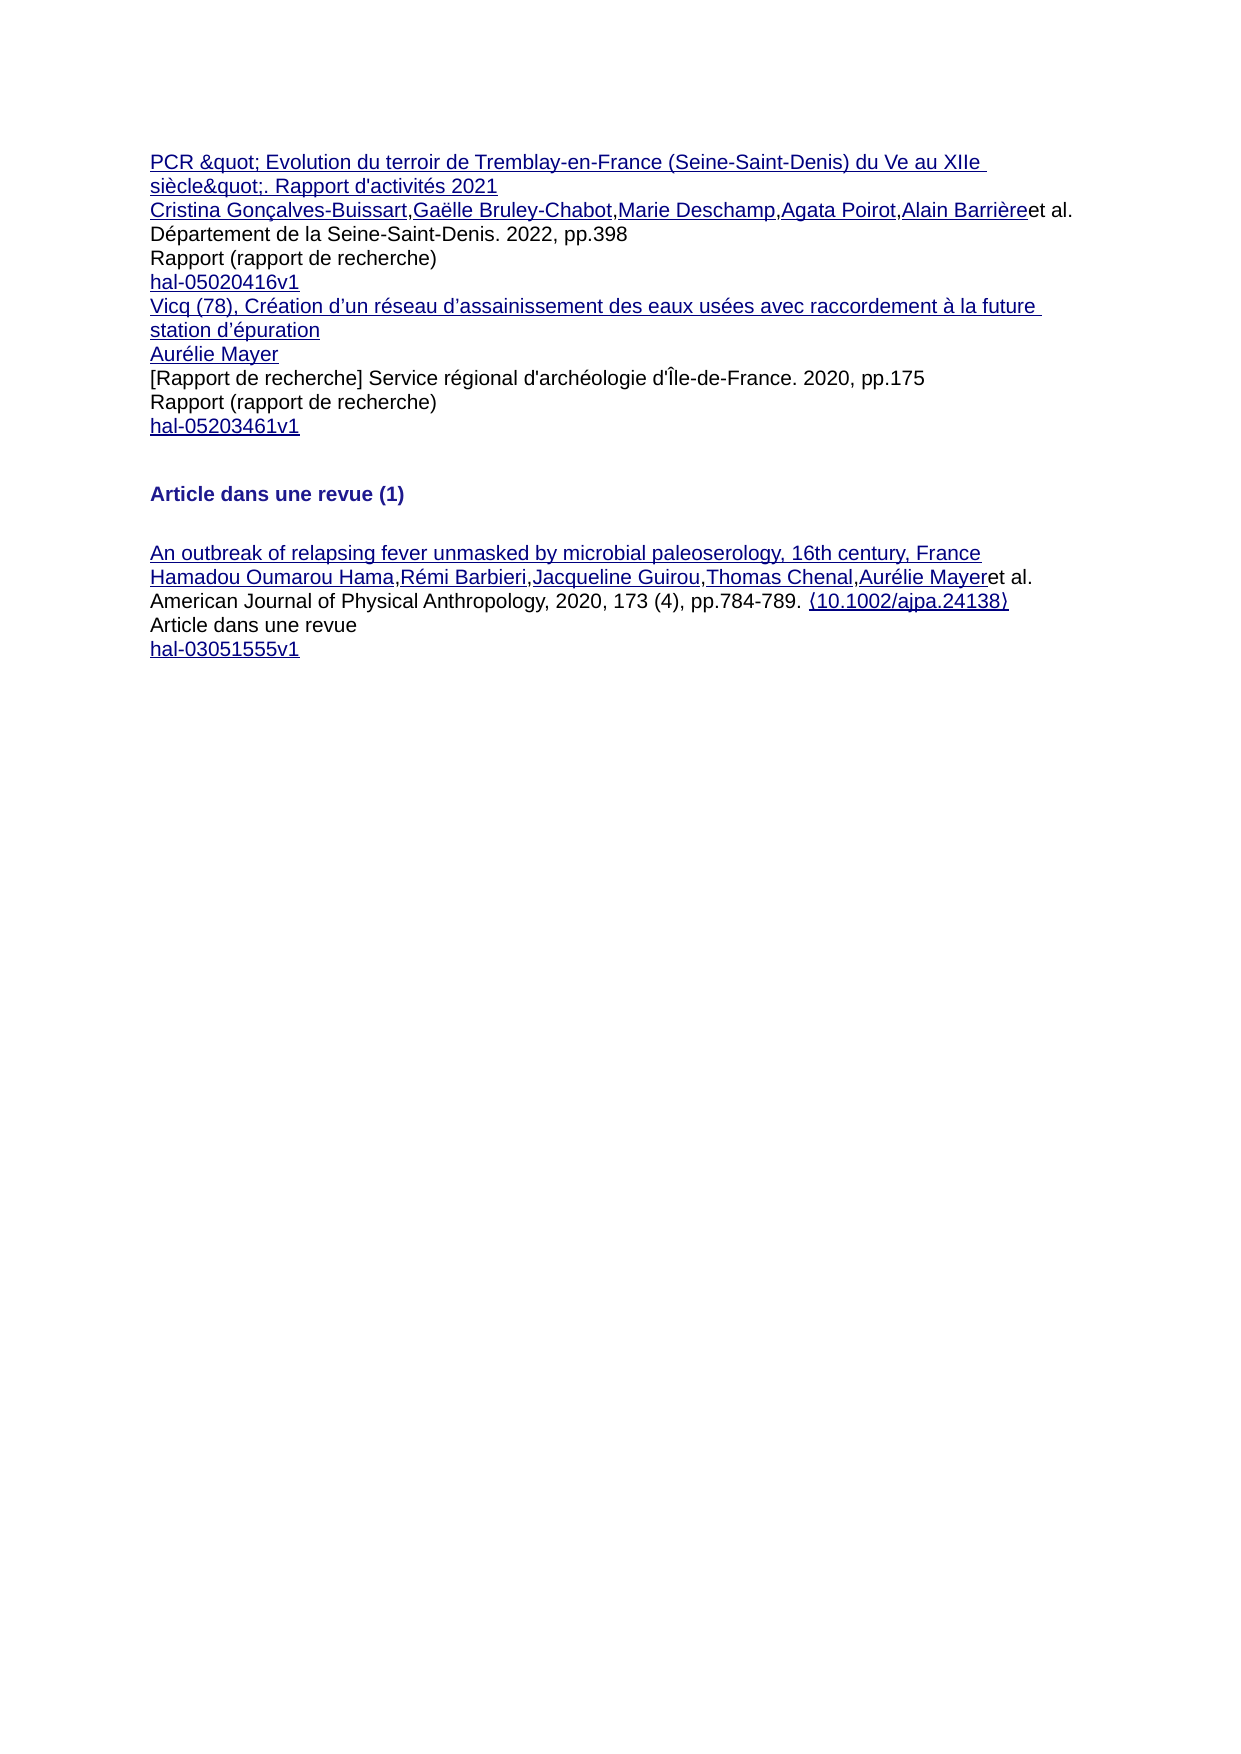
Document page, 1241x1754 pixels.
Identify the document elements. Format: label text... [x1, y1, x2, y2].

table_cell Vicq (78), Création d’un réseau d’assainissement des eaux usées avec raccordement à la future station d’épuration Aurélie Mayer [Rapport de recherche] Service régional d'archéologie d'Île-de-France. 2020, pp.175 Rapport (rapport de recherche) hal-05203461v1 [150, 294, 1090, 437]
subtitle Article dans une revue (1) [150, 482, 1090, 506]
table_header An outbreak of relapsing fever unmasked by microbial paleoserology, 16th century, France Hamadou Oumarou Hama,Rémi Barbieri,Jacqueline Guirou,Thomas Chenal,Aurélie Mayeret al. American Journal of Physical Anthropology, 2020, 173 (4), pp.784-789. ⟨10.1002/ajpa.24138⟩ Article dans une revue hal-03051555v1 [150, 541, 1090, 660]
table_cell PCR &quot; Evolution du terroir de Tremblay-en-France (Seine-Saint-Denis) du Ve au XIIe siècle&quot;. Rapport d'activités 2021 Cristina Gonçalves-Buissart,Gaëlle Bruley-Chabot,Marie Deschamp,Agata Poirot,Alain Barrièreet al. Département de la Seine-Saint-Denis. 2022, pp.398 Rapport (rapport de recherche) hal-05020416v1 [150, 150, 1090, 294]
